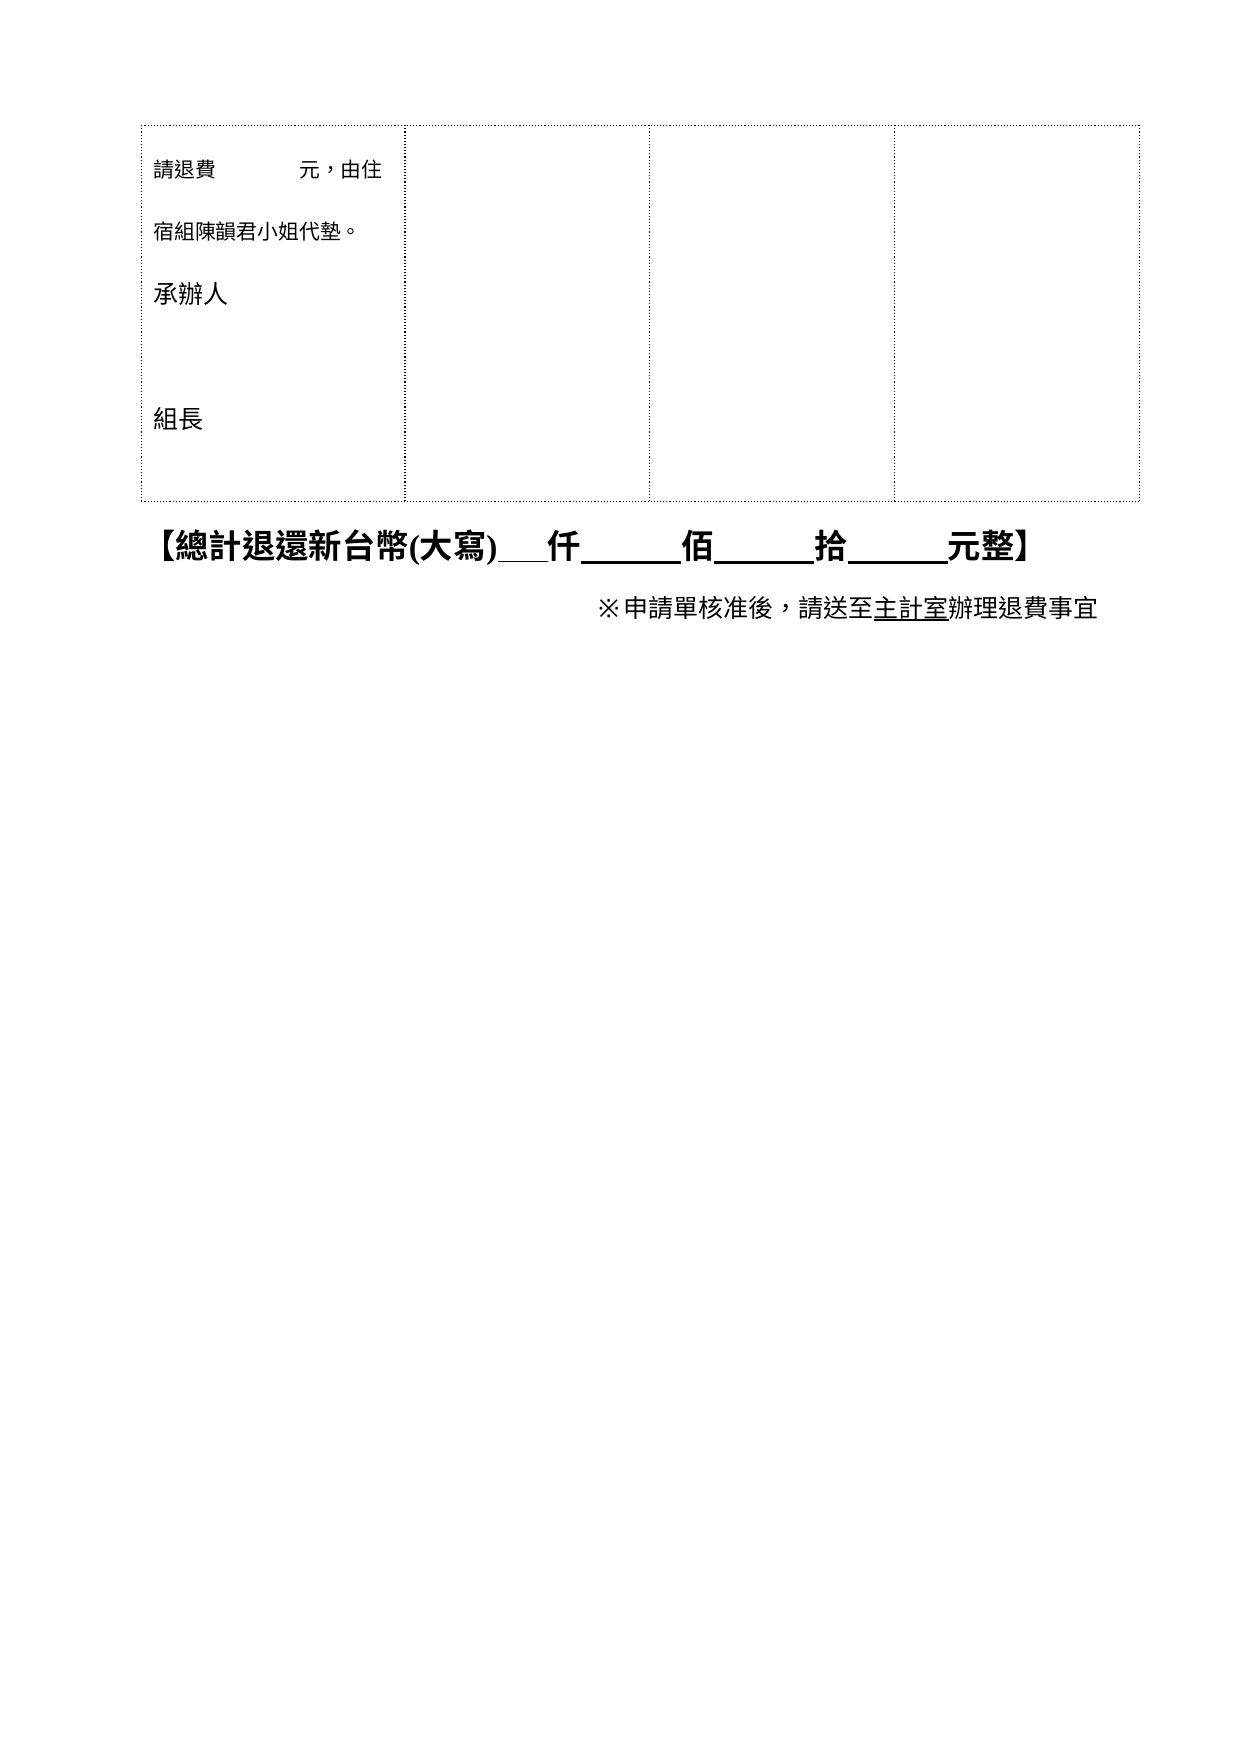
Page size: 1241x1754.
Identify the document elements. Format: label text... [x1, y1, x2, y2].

text ※申請單核准後，請送至主計室辦理退費事宜 [142, 565, 1098, 627]
table_cell [405, 125, 650, 501]
text 【總計退還新台幣(大寫) 仟 佰 拾 元整】 [142, 502, 1098, 565]
table_cell 請退費 元，由住宿組陳韻君小姐代墊。 承辦人 組長 [142, 125, 405, 501]
table_cell [650, 125, 894, 501]
table_cell [895, 125, 1139, 501]
